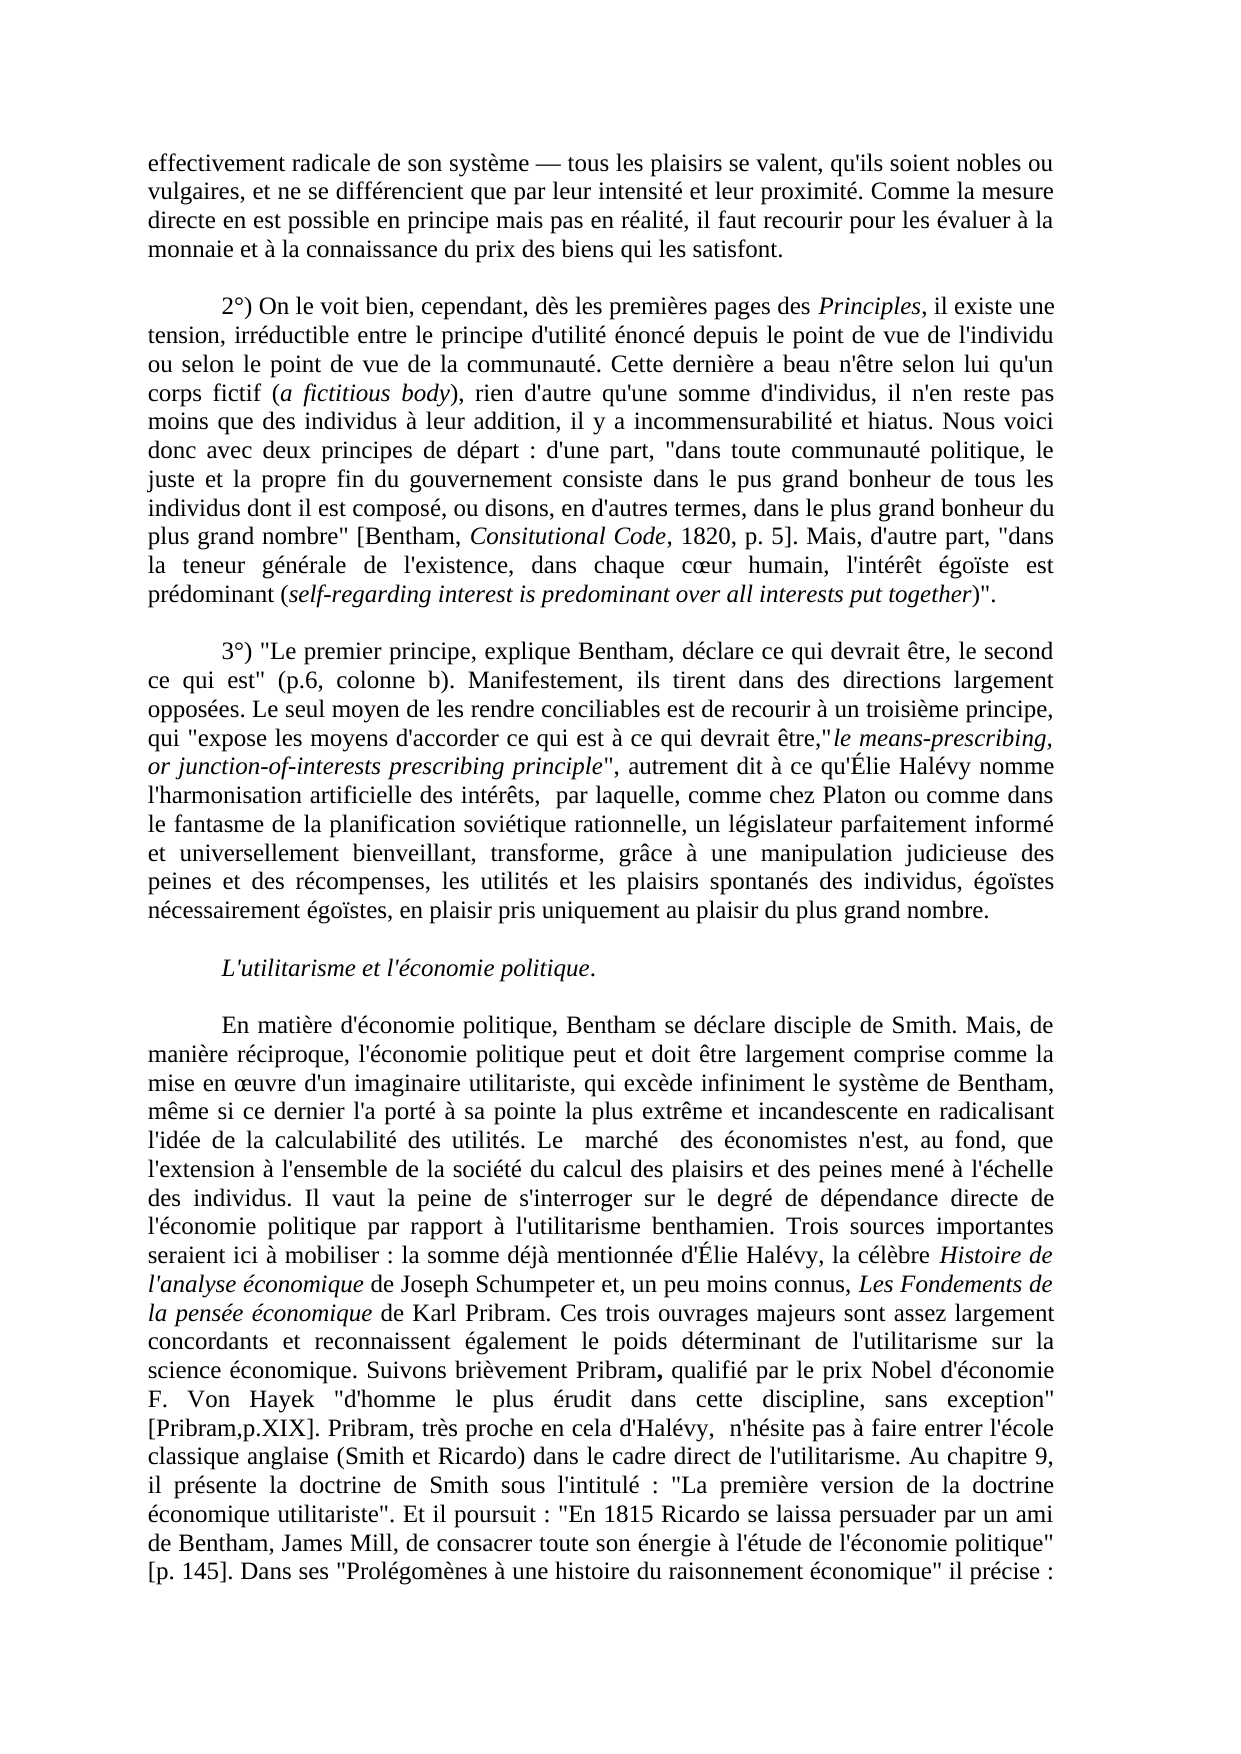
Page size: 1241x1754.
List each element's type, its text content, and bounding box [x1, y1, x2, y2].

text L'utilitarisme et l'économie politique. [148, 953, 1055, 981]
text effectivement radicale de son système — tous les plaisirs se valent, qu'ils soient nobles ou vulgaires, et ne se différencient que par leur intensité et leur proximité. Comme la mesure directe en est possible en principe mais pas en réalité, il faut recourir pour les évaluer à la monnaie et à la connaissance du prix des biens qui les satisfont. [148, 148, 1055, 263]
text 3°) "Le premier principe, explique Bentham, déclare ce qui devrait être, le second ce qui est" (p.6, colonne b). Manifestement, ils tirent dans des directions largement opposées. Le seul moyen de les rendre conciliables est de recourir à un troisième principe, qui "expose les moyens d'accorder ce qui est à ce qui devrait être,"le means-prescribing, or junction-of-interests prescribing principle", autrement dit à ce qu'Élie Halévy nomme l'harmonisation artificielle des intérêts, par laquelle, comme chez Platon ou comme dans le fantasme de la planification soviétique rationnelle, un législateur parfaitement informé et universellement bienveillant, transforme, grâce à une manipulation judicieuse des peines et des récompenses, les utilités et les plaisirs spontanés des individus, égoïstes nécessairement égoïstes, en plaisir pris uniquement au plaisir du plus grand nombre. [148, 636, 1055, 924]
text 2°) On le voit bien, cependant, dès les premières pages des Principles, il existe une tension, irréductible entre le principe d'utilité énoncé depuis le point de vue de l'individu ou selon le point de vue de la communauté. Cette dernière a beau n'être selon lui qu'un corps fictif (a fictitious body), rien d'autre qu'une somme d'individus, il n'en reste pas moins que des individus à leur addition, il y a incommensurabilité et hiatus. Nous voici donc avec deux principes de départ : d'une part, "dans toute communauté politique, le juste et la propre fin du gouvernement consiste dans le pus grand bonheur de tous les individus dont il est composé, ou disons, en d'autres termes, dans le plus grand bonheur du plus grand nombre" [Bentham, Consitutional Code, 1820, p. 5]. Mais, d'autre part, "dans la teneur générale de l'existence, dans chaque cœur humain, l'intérêt égoïste est prédominant (self-regarding interest is predominant over all interests put together)". [148, 291, 1055, 608]
text En matière d'économie politique, Bentham se déclare disciple de Smith. Mais, de manière réciproque, l'économie politique peut et doit être largement comprise comme la mise en œuvre d'un imaginaire utilitariste, qui excède infiniment le système de Bentham, même si ce dernier l'a porté à sa pointe la plus extrême et incandescente en radicalisant l'idée de la calculabilité des utilités. Le marché des économistes n'est, au fond, que l'extension à l'ensemble de la société du calcul des plaisirs et des peines mené à l'échelle des individus. Il vaut la peine de s'interroger sur le degré de dépendance directe de l'économie politique par rapport à l'utilitarisme benthamien. Trois sources importantes seraient ici à mobiliser : la somme déjà mentionnée d'Élie Halévy, la célèbre Histoire de l'analyse économique de Joseph Schumpeter et, un peu moins connus, Les Fondements de la pensée économique de Karl Pribram. Ces trois ouvrages majeurs sont assez largement concordants et reconnaissent également le poids déterminant de l'utilitarisme sur la science économique. Suivons brièvement Pribram, qualifié par le prix Nobel d'économie F. Von Hayek "d'homme le plus érudit dans cette discipline, sans exception" [Pribram,p.XIX]. Pribram, très proche en cela d'Halévy, n'hésite pas à faire entrer l'école classique anglaise (Smith et Ricardo) dans le cadre direct de l'utilitarisme. Au chapitre 9, il présente la doctrine de Smith sous l'intitulé : "La première version de la doctrine économique utilitariste". Et il poursuit : "En 1815 Ricardo se laissa persuader par un ami de Bentham, James Mill, de consacrer toute son énergie à l'étude de l'économie politique" [p. 145]. Dans ses "Prolégomènes à une histoire du raisonnement économique" il précise : [148, 1010, 1055, 1585]
